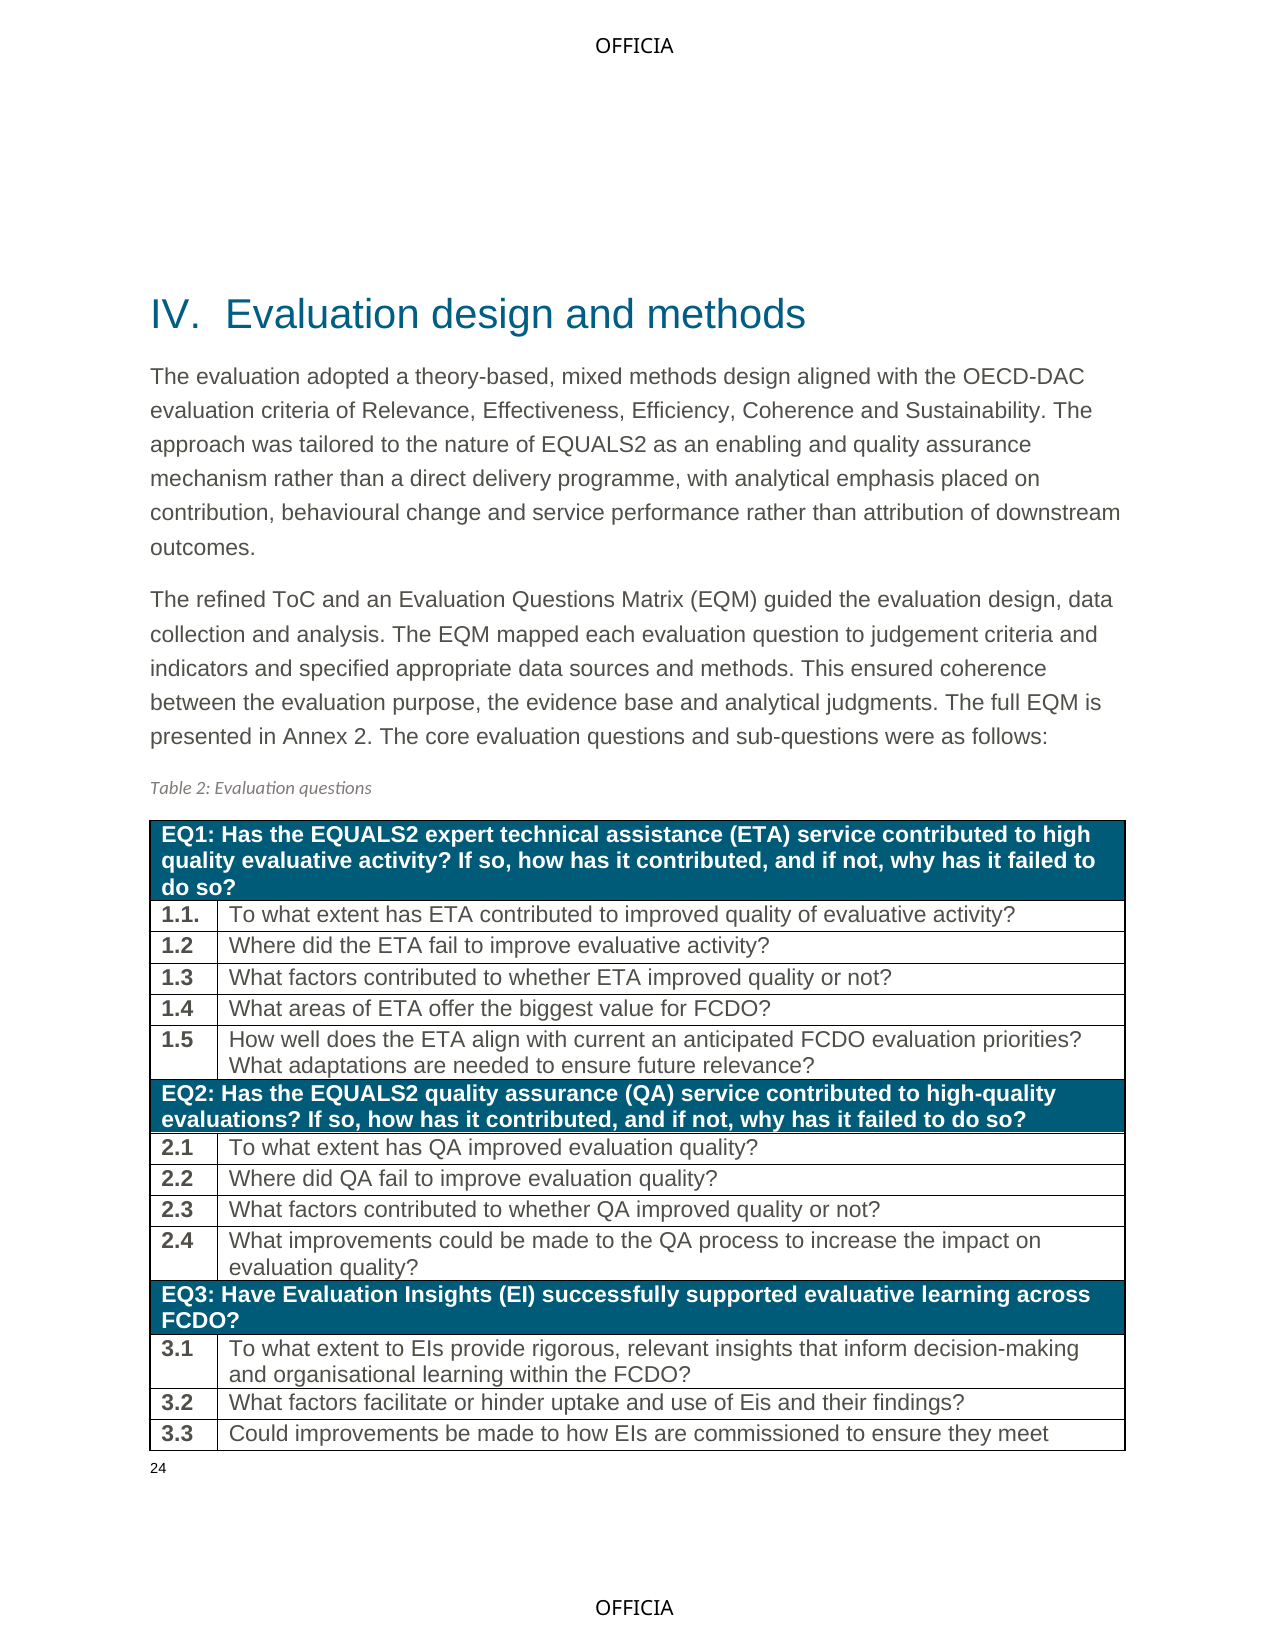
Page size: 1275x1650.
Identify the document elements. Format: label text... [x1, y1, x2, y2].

table_cell Could improvements be made to how EIs are commissioned to ensure they meet [218, 1420, 1124, 1450]
table_cell 2.1 [151, 1134, 217, 1164]
table_cell What areas of ETA offer the biggest value for FCDO? [218, 995, 1124, 1025]
table_cell 3.2 [151, 1389, 217, 1419]
table_cell Where did QA fail to improve evaluation quality? [218, 1165, 1124, 1195]
table_cell How well does the ETA align with current an anticipated FCDO evaluation priorities? What adaptations are needed to ensure future relevance? [218, 1026, 1124, 1079]
table_cell What factors facilitate or hinder uptake and use of Eis and their findings? [218, 1389, 1124, 1419]
table_cell 1.3 [151, 964, 217, 994]
table_cell Where did the ETA fail to improve evaluative activity? [218, 932, 1124, 962]
table_cell 3.1 [151, 1335, 217, 1387]
table_cell EQ2: Has the EQUALS2 quality assurance (QA) service contributed to high-quality evaluations? If so, how has it contributed, and if not, why has it failed to do so? [151, 1080, 1124, 1132]
table_cell 1.2 [151, 932, 217, 962]
text Table 2: Evaluation questions [150, 776, 1125, 799]
table_cell To what extent has ETA contributed to improved quality of evaluative activity? [218, 901, 1124, 931]
table_cell What improvements could be made to the QA process to increase the impact on evaluation quality? [218, 1227, 1124, 1280]
table_cell 1.5 [151, 1026, 217, 1079]
table_cell 1.1. [151, 901, 217, 931]
text The evaluation adopted a theory-based, mixed methods design aligned with the OECD-DAC evaluation criteria of Relevance, Effectiveness, Efficiency, Coherence and Sustainability. The approach was tailored to the nature of EQUALS2 as an enabling and quality assurance mechanism rather than a direct delivery programme, with analytical emphasis placed on contribution, behavioural change and service performance rather than attribution of downstream outcomes. [150, 363, 1125, 560]
table_cell 3.3 [151, 1420, 217, 1450]
table_header EQ1: Has the EQUALS2 expert technical assistance (ETA) service contributed to high quality evaluative activity? If so, how has it contributed, and if not, why has it failed to do so? [151, 821, 1124, 900]
table_cell What factors contributed to whether ETA improved quality or not? [218, 964, 1124, 994]
table_cell 2.4 [151, 1227, 217, 1280]
table_cell 1.4 [151, 995, 217, 1025]
table_cell EQ3: Have Evaluation Insights (EI) successfully supported evaluative learning across FCDO? [151, 1281, 1124, 1334]
table_cell 2.2 [151, 1165, 217, 1195]
table_cell To what extent has QA improved evaluation quality? [218, 1134, 1124, 1164]
text The refined ToC and an Evaluation Questions Matrix (EQM) guided the evaluation design, data collection and analysis. The EQM mapped each evaluation question to judgement criteria and indicators and specified appropriate data sources and methods. This ensured coherence between the evaluation purpose, the evidence base and analytical judgments. The full EQM is presented in Annex 2. The core evaluation questions and sub-questions were as follows: [150, 586, 1125, 749]
table_cell 2.3 [151, 1196, 217, 1226]
title Evaluation design and methods [150, 290, 1125, 338]
table_cell To what extent to EIs provide rigorous, relevant insights that inform decision-making and organisational learning within the FCDO? [218, 1335, 1124, 1387]
table_cell What factors contributed to whether QA improved quality or not? [218, 1196, 1124, 1226]
